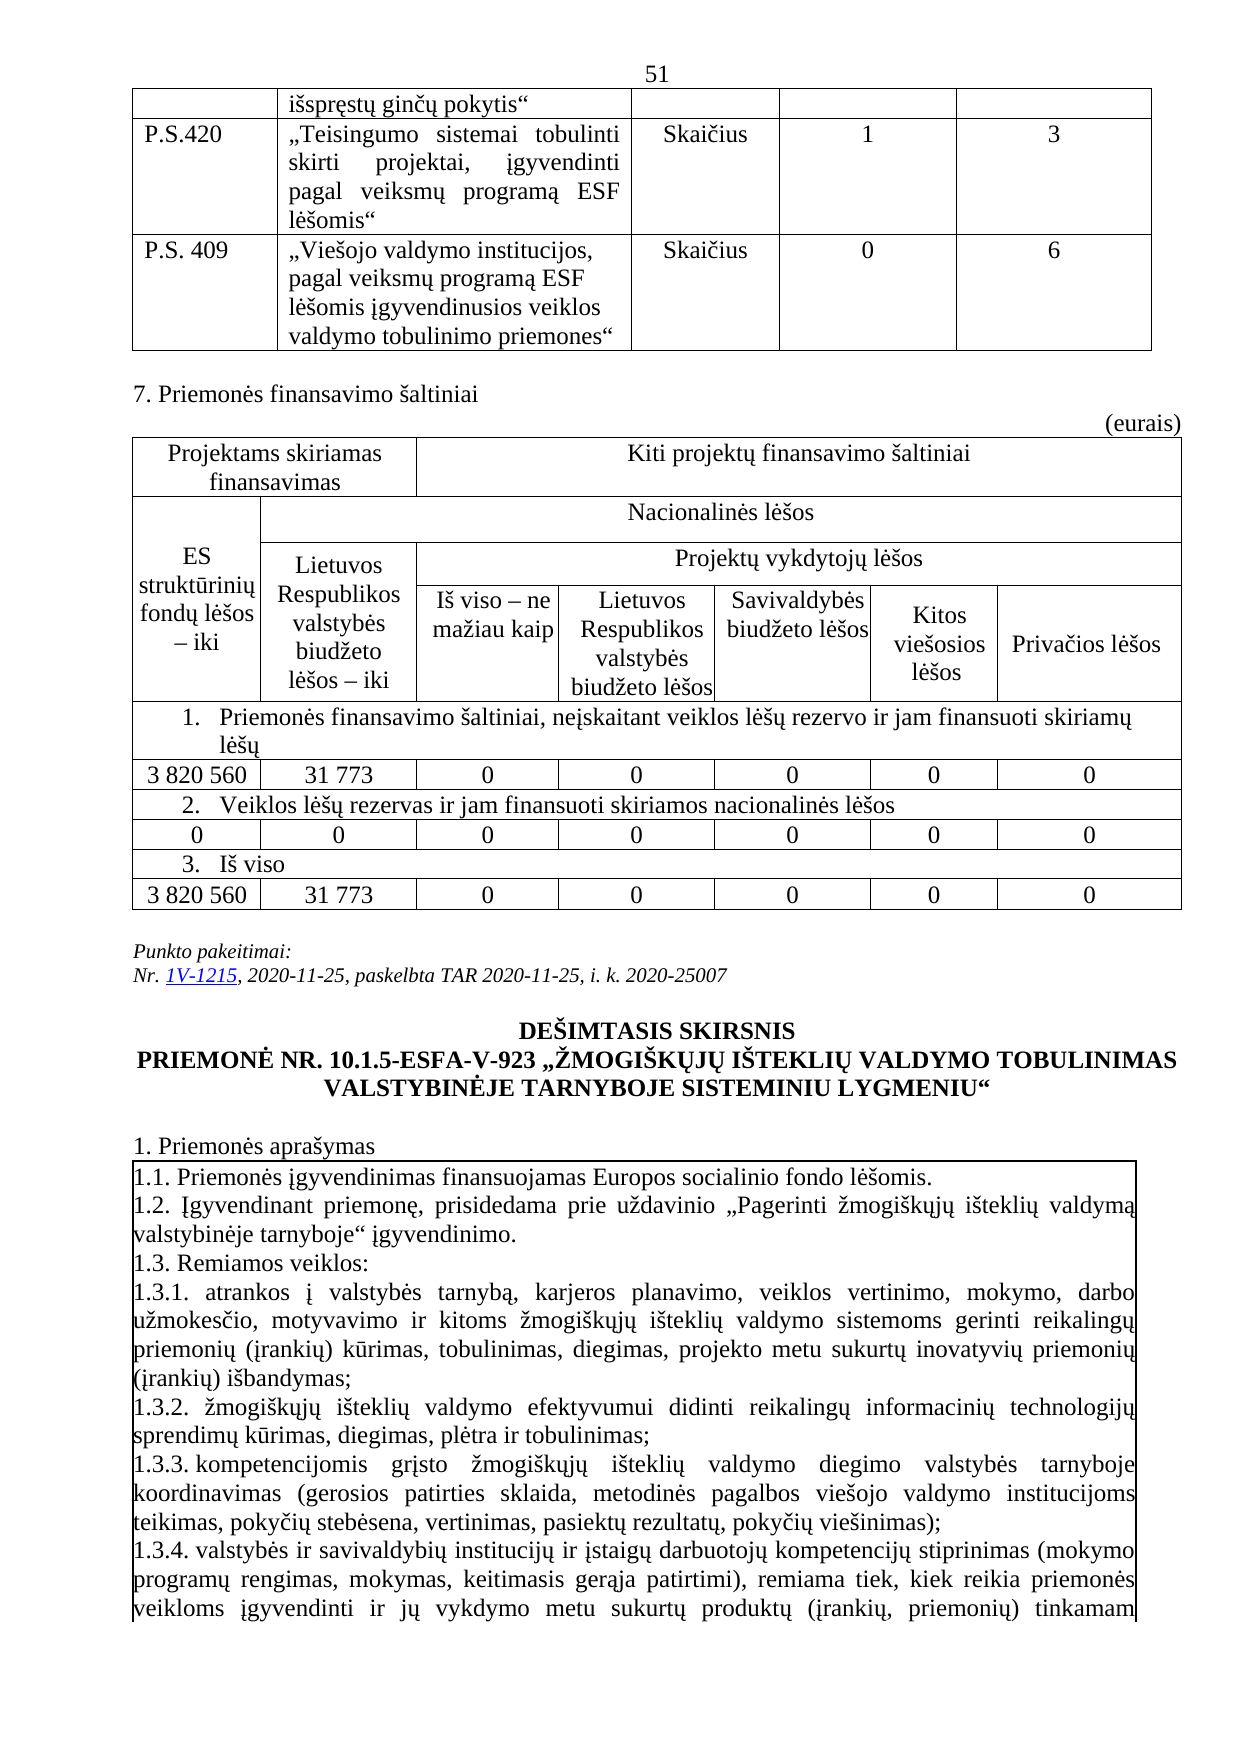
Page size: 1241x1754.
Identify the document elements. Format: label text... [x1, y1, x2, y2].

table_cell 0 [780, 235, 956, 350]
table_cell 0 [871, 760, 997, 789]
text (eurais) [259, 408, 1181, 437]
table_cell 0 [559, 820, 714, 848]
table_cell išspręstų ginčų pokytis“ [278, 89, 631, 118]
table_cell Lietuvos Respublikos valstybės biudžeto lėšos – iki [261, 543, 416, 701]
text 1. Priemonės aprašymas [133, 1131, 1181, 1160]
table_cell Privačios lėšos [998, 586, 1181, 701]
table_cell 1. Priemonės finansavimo šaltiniai, neįskaitant veiklos lėšų rezervo ir jam finansuoti skiriamų lėšų [133, 702, 1181, 759]
table_cell 0 [998, 879, 1181, 909]
table_cell 0 [998, 820, 1181, 848]
table_cell 0 [417, 820, 558, 848]
table_header 1.1. Priemonės įgyvendinimas finansuojamas Europos socialinio fondo lėšomis. [134, 1162, 1135, 1191]
table_cell 0 [871, 879, 997, 909]
table_cell 31 773 [261, 879, 416, 909]
table_cell „Viešojo valdymo institucijos, pagal veiksmų programą ESF lėšomis įgyvendinusios veiklos valdymo tobulinimo priemones“ [278, 235, 631, 350]
table_cell Kitos viešosios lėšos [871, 586, 997, 701]
table_cell P.S. 409 [133, 235, 277, 350]
text 7. Priemonės finansavimo šaltiniai [133, 379, 1181, 408]
table_cell 2. Veiklos lėšų rezervas ir jam finansuoti skiriamos nacionalinės lėšos [133, 790, 1181, 819]
table_cell 3 820 560 [133, 760, 260, 789]
table_cell 0 [715, 820, 870, 848]
table_cell 3 [957, 119, 1151, 234]
table_cell 1 [780, 119, 956, 234]
table_cell 1.3. Remiamos veiklos: 1.3.1. atrankos į valstybės tarnybą, karjeros planavimo, veiklos vertinimo, mokymo, darbo užmokesčio, motyvavimo ir kitoms žmogiškųjų išteklių valdymo sistemoms gerinti reikalingų priemonių (įrankių) kūrimas, tobulinimas, diegimas, projekto metu sukurtų inovatyvių priemonių (įrankių) išbandymas; 1.3.2. žmogiškųjų išteklių valdymo efektyvumui didinti reikalingų informacinių technologijų sprendimų kūrimas, diegimas, plėtra ir tobulinimas; 1.3.3. kompetencijomis grįsto žmogiškųjų išteklių valdymo diegimo valstybės tarnyboje koordinavimas (gerosios patirties sklaida, metodinės pagalbos viešojo valdymo institucijoms teikimas, pokyčių stebėsena, vertinimas, pasiektų rezultatų, pokyčių viešinimas); 1.3.4. valstybės ir savivaldybių institucijų ir įstaigų darbuotojų kompetencijų stiprinimas (mokymo programų rengimas, mokymas, keitimasis gerąja patirtimi), remiama tiek, kiek reikia priemonės veikloms įgyvendinti ir jų vykdymo metu sukurtų produktų (įrankių, priemonių) tinkamam [134, 1248, 1135, 1622]
text Punkto pakeitimai: [133, 939, 1181, 963]
table_cell Savivaldybės biudžeto lėšos [715, 586, 870, 701]
table_cell 0 [133, 820, 260, 848]
table_cell Iš viso – ne mažiau kaip [417, 586, 558, 701]
table_cell „Teisingumo sistemai tobulinti skirti projektai, įgyvendinti pagal veiksmų programą ESF lėšomis“ [278, 119, 631, 234]
table_cell Skaičius [632, 119, 779, 234]
text Nr. 1V-1215, 2020-11-25, paskelbta TAR 2020-11-25, i. k. 2020-25007 [133, 963, 1181, 987]
text DEŠIMTASIS SKIRSNIS [133, 1016, 1181, 1045]
table_cell [957, 89, 1151, 118]
table_cell 1.2. Įgyvendinant priemonę, prisidedama prie uždavinio „Pagerinti žmogiškųjų išteklių valdymą valstybinėje tarnyboje“ įgyvendinimo. [134, 1191, 1135, 1248]
table_cell [780, 89, 956, 118]
table_cell P.S.420 [133, 119, 277, 234]
table_cell 3 820 560 [133, 879, 260, 909]
table_cell 0 [261, 820, 416, 848]
table_cell 6 [957, 235, 1151, 350]
table_cell 0 [559, 760, 714, 789]
table_cell 0 [417, 760, 558, 789]
table_header Kiti projektų finansavimo šaltiniai [417, 438, 1181, 496]
table_cell 0 [715, 760, 870, 789]
table_cell Projektų vykdytojų lėšos [417, 543, 1181, 584]
table_header Projektams skiriamas finansavimas [133, 438, 416, 496]
table_cell 0 [715, 879, 870, 909]
table_cell [632, 89, 779, 118]
table_cell Skaičius [632, 235, 779, 350]
table_cell 31 773 [261, 760, 416, 789]
table_cell Lietuvos Respublikos valstybės biudžeto lėšos [559, 586, 714, 701]
table_cell ES struktūrinių fondų lėšos – iki [133, 497, 260, 701]
table_cell 3. Iš viso [133, 850, 1181, 878]
table_cell 0 [559, 879, 714, 909]
table_cell 0 [417, 879, 558, 909]
table_cell Nacionalinės lėšos [261, 497, 1181, 542]
table_cell [133, 89, 277, 118]
table_cell 0 [998, 760, 1181, 789]
table_cell 0 [871, 820, 997, 848]
text PRIEMONĖ NR. 10.1.5-ESFA-V-923 „ŽMOGIŠKŲJŲ IŠTEKLIŲ VALDYMO TOBULINIMAS VALSTYBINĖJE TARNYBOJE SISTEMINIU LYGMENIU“ [133, 1045, 1181, 1102]
